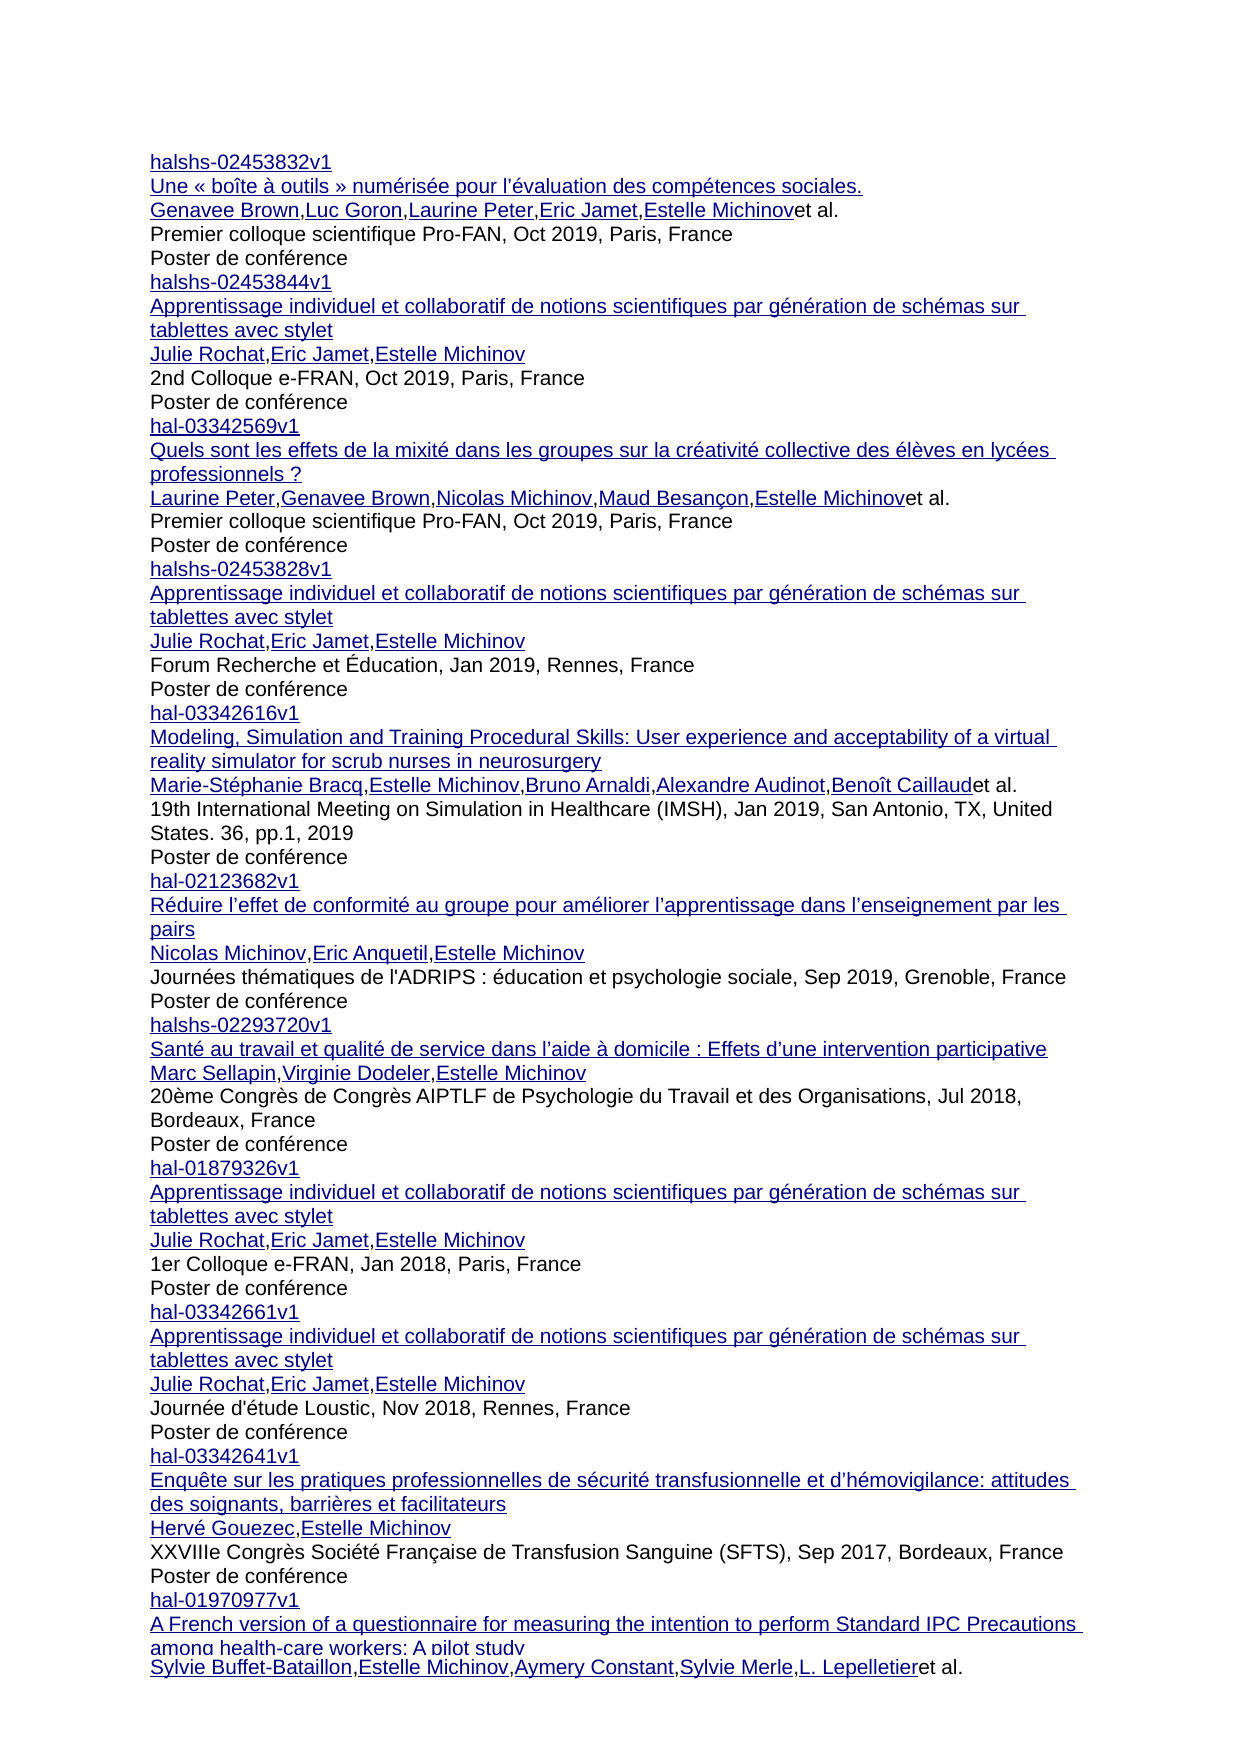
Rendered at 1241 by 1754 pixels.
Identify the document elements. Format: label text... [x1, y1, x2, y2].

table_cell Une « boîte à outils » numérisée pour l’évaluation des compétences sociales. Genavee Brown,Luc Goron,Laurine Peter,Eric Jamet,Estelle Michinovet al. Premier colloque scientifique Pro-FAN, Oct 2019, Paris, France Poster de conférence halshs-02453844v1 [150, 174, 1090, 294]
table_cell Quels sont les effets de la mixité dans les groupes sur la créativité collective des élèves en lycées professionnels ? Laurine Peter,Genavee Brown,Nicolas Michinov,Maud Besançon,Estelle Michinovet al. Premier colloque scientifique Pro-FAN, Oct 2019, Paris, France Poster de conférence halshs-02453828v1 [150, 438, 1090, 581]
table_cell Apprentissage individuel et collaboratif de notions scientifiques par génération de schémas sur tablettes avec stylet Julie Rochat,Eric Jamet,Estelle Michinov Journée d'étude Loustic, Nov 2018, Rennes, France Poster de conférence hal-03342641v1 [150, 1324, 1090, 1468]
table_cell Apprentissage individuel et collaboratif de notions scientifiques par génération de schémas sur tablettes avec stylet Julie Rochat,Eric Jamet,Estelle Michinov 1er Colloque e-FRAN, Jan 2018, Paris, France Poster de conférence hal-03342661v1 [150, 1180, 1090, 1324]
table_cell Santé au travail et qualité de service dans l’aide à domicile : Effets d’une intervention participative Marc Sellapin,Virginie Dodeler,Estelle Michinov 20ème Congrès de Congrès AIPTLF de Psychologie du Travail et des Organisations, Jul 2018, Bordeaux, France Poster de conférence hal-01879326v1 [150, 1036, 1090, 1180]
table_cell Réduire l’effet de conformité au groupe pour améliorer l’apprentissage dans l’enseignement par les pairs Nicolas Michinov,Eric Anquetil,Estelle Michinov Journées thématiques de l'ADRIPS : éducation et psychologie sociale, Sep 2019, Grenoble, France Poster de conférence halshs-02293720v1 [150, 893, 1090, 1036]
table_cell halshs-02453832v1 [150, 150, 1090, 174]
table_cell Apprentissage individuel et collaboratif de notions scientifiques par génération de schémas sur tablettes avec stylet Julie Rochat,Eric Jamet,Estelle Michinov Forum Recherche et Éducation, Jan 2019, Rennes, France Poster de conférence hal-03342616v1 [150, 581, 1090, 725]
table_cell Enquête sur les pratiques professionnelles de sécurité transfusionnelle et d’hémovigilance: attitudes des soignants, barrières et facilitateurs Hervé Gouezec,Estelle Michinov XXVIIIe Congrès Société Française de Transfusion Sanguine (SFTS), Sep 2017, Bordeaux, France Poster de conférence hal-01970977v1 [150, 1468, 1090, 1611]
table_cell A French version of a questionnaire for measuring the intention to perform Standard IPC Precautions among health-care workers: A pilot study Sylvie Buffet-Bataillon,Estelle Michinov,Aymery Constant,Sylvie Merle,L. Lepelletieret al. [150, 1611, 1090, 1679]
table_cell Apprentissage individuel et collaboratif de notions scientifiques par génération de schémas sur tablettes avec stylet Julie Rochat,Eric Jamet,Estelle Michinov 2nd Colloque e-FRAN, Oct 2019, Paris, France Poster de conférence hal-03342569v1 [150, 294, 1090, 437]
table_cell Modeling, Simulation and Training Procedural Skills: User experience and acceptability of a virtual reality simulator for scrub nurses in neurosurgery Marie-Stéphanie Bracq,Estelle Michinov,Bruno Arnaldi,Alexandre Audinot,Benoît Caillaudet al. 19th International Meeting on Simulation in Healthcare (IMSH), Jan 2019, San Antonio, TX, United States. 36, pp.1, 2019 Poster de conférence hal-02123682v1 [150, 725, 1090, 893]
